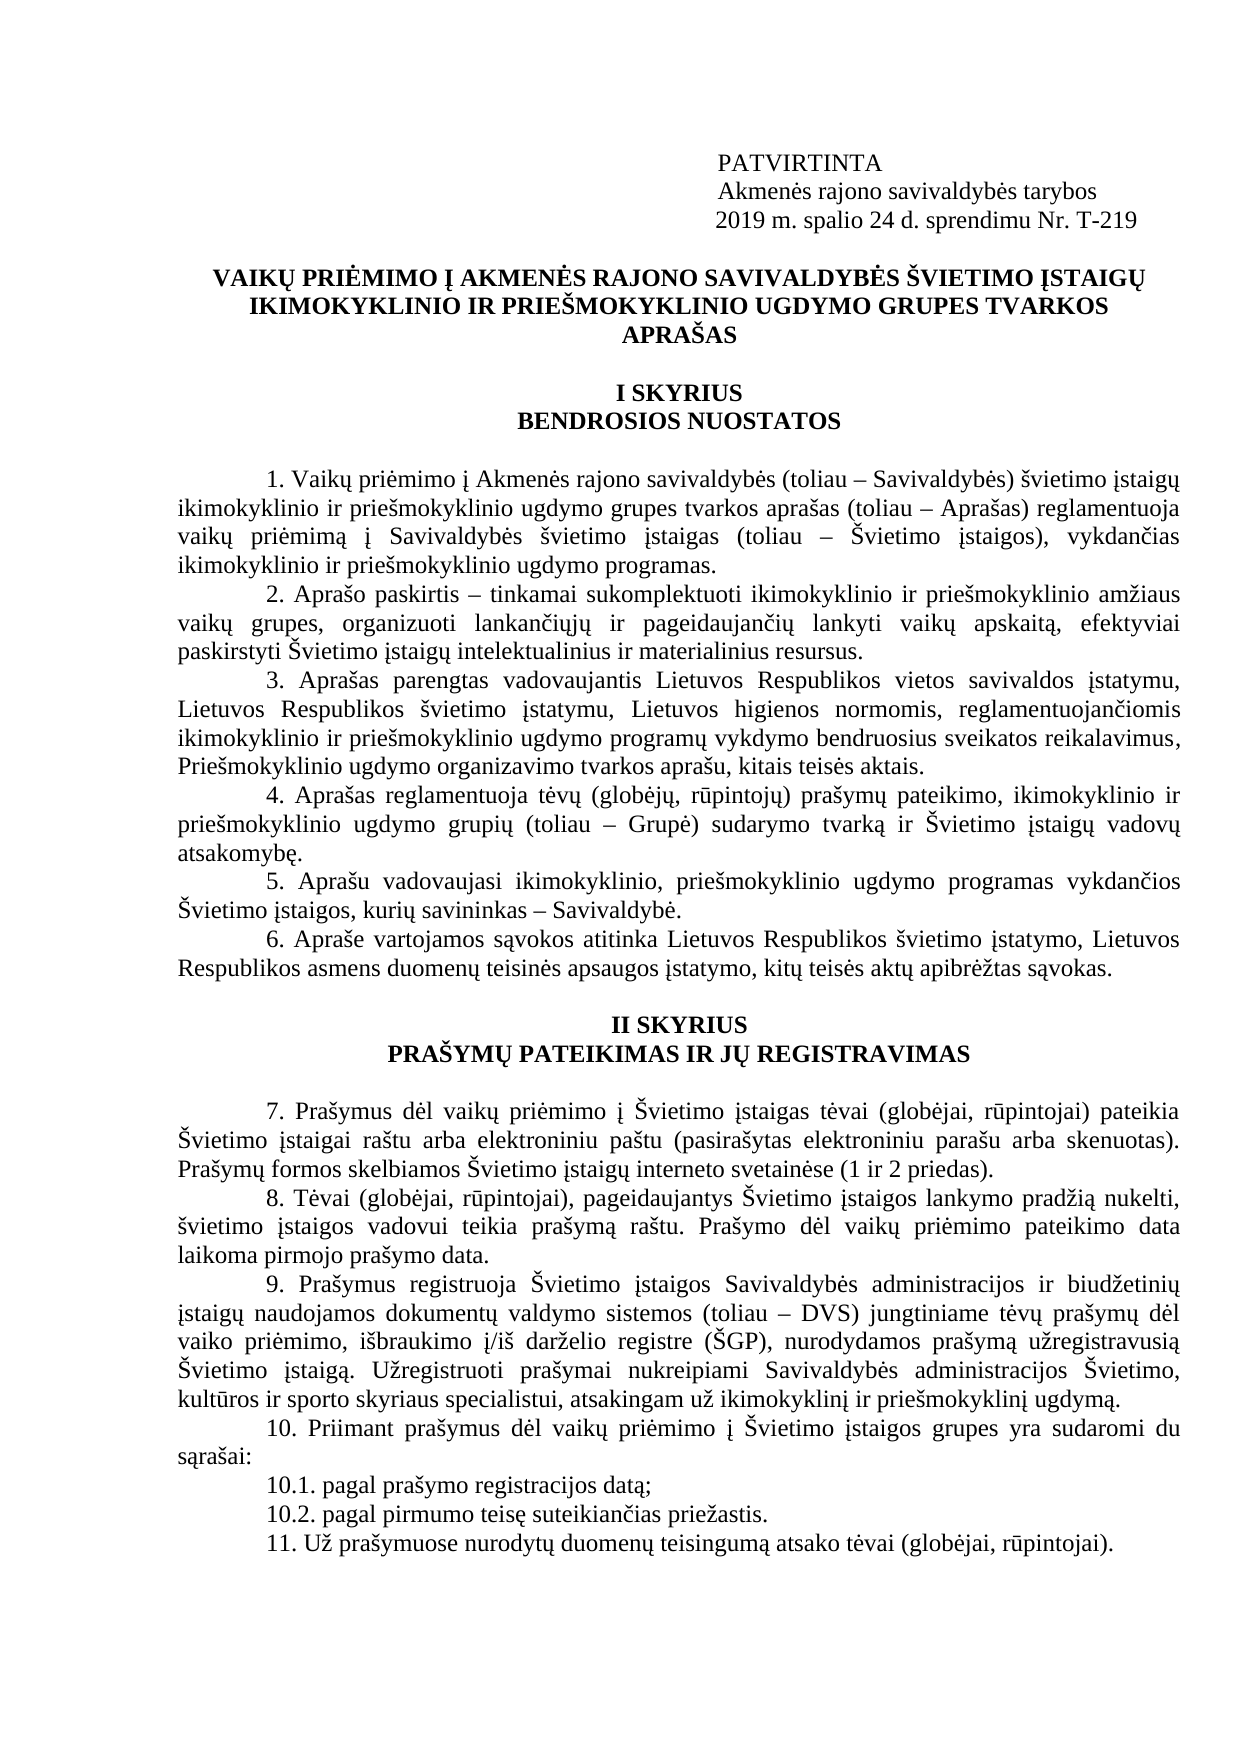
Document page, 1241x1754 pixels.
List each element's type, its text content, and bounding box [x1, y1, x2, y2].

text 5. Aprašu vadovaujasi ikimokyklinio, priešmokyklinio ugdymo programas vykdančios Švietimo įstaigos, kurių savininkas – Savivaldybė. [177, 866, 1181, 924]
text 10. Priimant prašymus dėl vaikų priėmimo į Švietimo įstaigos grupes yra sudaromi du sąrašai: [177, 1413, 1181, 1470]
text 4. Aprašas reglamentuoja tėvų (globėjų, rūpintojų) prašymų pateikimo, ikimokyklinio ir priešmokyklinio ugdymo grupių (toliau – Grupė) sudarymo tvarką ir Švietimo įstaigų vadovų atsakomybę. [177, 780, 1181, 866]
text Akmenės rajono savivaldybės tarybos [582, 176, 1181, 205]
text PRAŠYMŲ PATEIKIMAS IR JŲ REGISTRAVIMAS [177, 1039, 1181, 1068]
text PATVIRTINTA [582, 148, 1181, 176]
text 3. Aprašas parengtas vadovaujantis Lietuvos Respublikos vietos savivaldos įstatymu, Lietuvos Respublikos švietimo įstatymu, Lietuvos higienos normomis, reglamentuojančiomis ikimokyklinio ir priešmokyklinio ugdymo programų vykdymo bendruosius sveikatos reikalavimus, Priešmokyklinio ugdymo organizavimo tvarkos aprašu, kitais teisės aktais. [177, 665, 1181, 780]
text II SKYRIUS [177, 1010, 1181, 1039]
text 2. Aprašo paskirtis – tinkamai sukomplektuoti ikimokyklinio ir priešmokyklinio amžiaus vaikų grupes, organizuoti lankančiųjų ir pageidaujančių lankyti vaikų apskaitą, efektyviai paskirstyti Švietimo įstaigų intelektualinius ir materialinius resursus. [177, 579, 1181, 665]
text 1. Vaikų priėmimo į Akmenės rajono savivaldybės (toliau – Savivaldybės) švietimo įstaigų ikimokyklinio ir priešmokyklinio ugdymo grupes tvarkos aprašas (toliau – Aprašas) reglamentuoja vaikų priėmimą į Savivaldybės švietimo įstaigas (toliau – Švietimo įstaigos), vykdančias ikimokyklinio ir priešmokyklinio ugdymo programas. [177, 464, 1181, 579]
text 10.2. pagal pirmumo teisę suteikiančias priežastis. [177, 1499, 1181, 1528]
text 6. Apraše vartojamos sąvokos atitinka Lietuvos Respublikos švietimo įstatymo, Lietuvos Respublikos asmens duomenų teisinės apsaugos įstatymo, kitų teisės aktų apibrėžtas sąvokas. [177, 924, 1181, 981]
text 9. Prašymus registruoja Švietimo įstaigos Savivaldybės administracijos ir biudžetinių įstaigų naudojamos dokumentų valdymo sistemos (toliau – DVS) jungtiniame tėvų prašymų dėl vaiko priėmimo, išbraukimo į/iš darželio registre (ŠGP), nurodydamos prašymą užregistravusią Švietimo įstaigą. Užregistruoti prašymai nukreipiami Savivaldybės administracijos Švietimo, kultūros ir sporto skyriaus specialistui, atsakingam už ikimokyklinį ir priešmokyklinį ugdymą. [177, 1269, 1181, 1413]
text 11. Už prašymuose nurodytų duomenų teisingumą atsako tėvai (globėjai, rūpintojai). [177, 1528, 1181, 1556]
text BENDROSIOS NUOSTATOS [177, 406, 1181, 435]
text 2019 m. spalio 24 d. sprendimu Nr. T-219 [177, 205, 1181, 234]
text 10.1. pagal prašymo registracijos datą; [177, 1470, 1181, 1499]
text I SKYRIUS [177, 378, 1181, 406]
text 7. Prašymus dėl vaikų priėmimo į Švietimo įstaigas tėvai (globėjai, rūpintojai) pateikia Švietimo įstaigai raštu arba elektroniniu paštu (pasirašytas elektroniniu parašu arba skenuotas). Prašymų formos skelbiamos Švietimo įstaigų interneto svetainėse (1 ir 2 priedas). [177, 1096, 1181, 1183]
text APRAŠAS [177, 320, 1181, 349]
text 8. Tėvai (globėjai, rūpintojai), pageidaujantys Švietimo įstaigos lankymo pradžią nukelti, švietimo įstaigos vadovui teikia prašymą raštu. Prašymo dėl vaikų priėmimo pateikimo data laikoma pirmojo prašymo data. [177, 1183, 1181, 1269]
text VAIKŲ PRIĖMIMO Į AKMENĖS RAJONO SAVIVALDYBĖS ŠVIETIMO ĮSTAIGŲ IKIMOKYKLINIO IR PRIEŠMOKYKLINIO UGDYMO GRUPES TVARKOS [177, 263, 1181, 320]
